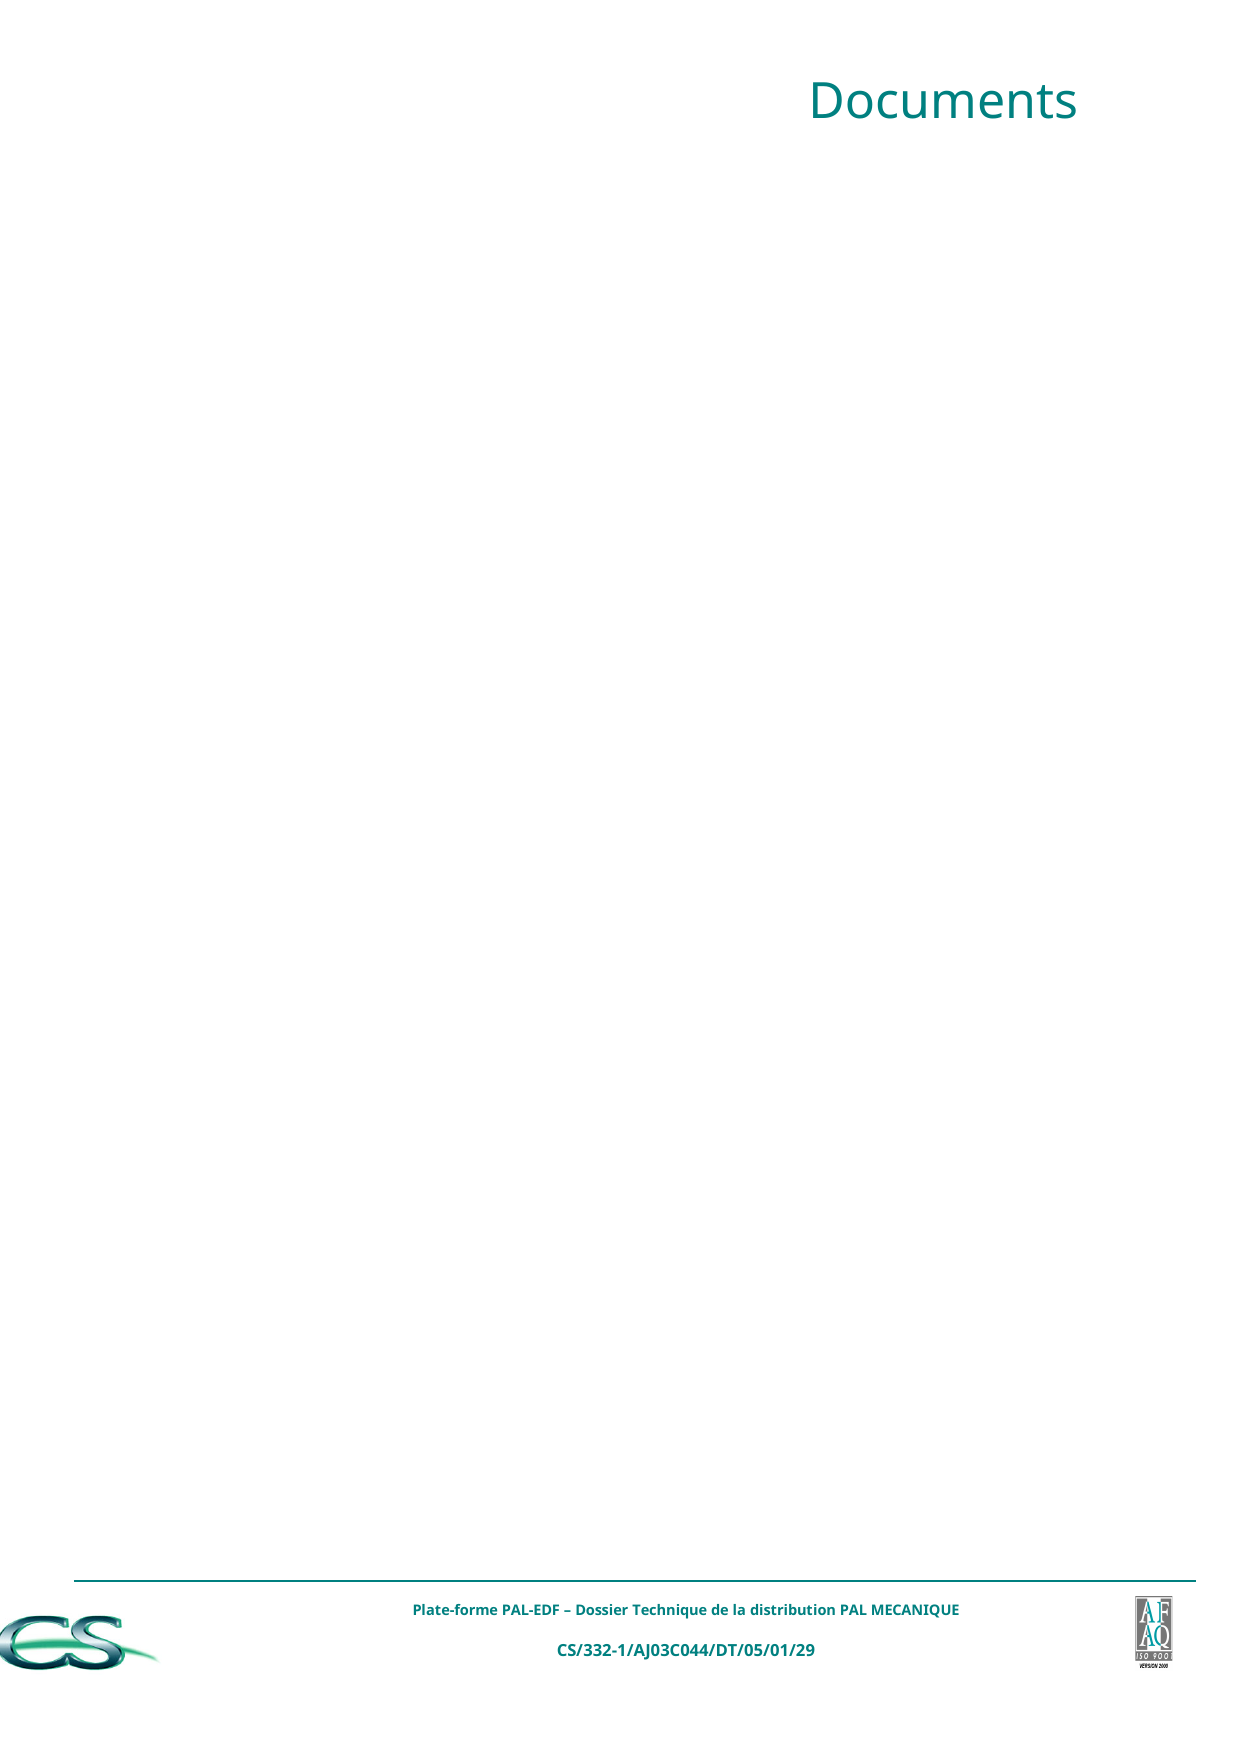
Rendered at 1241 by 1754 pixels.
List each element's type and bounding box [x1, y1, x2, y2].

picture [0, 1608, 163, 1679]
picture [1135, 1596, 1173, 1671]
